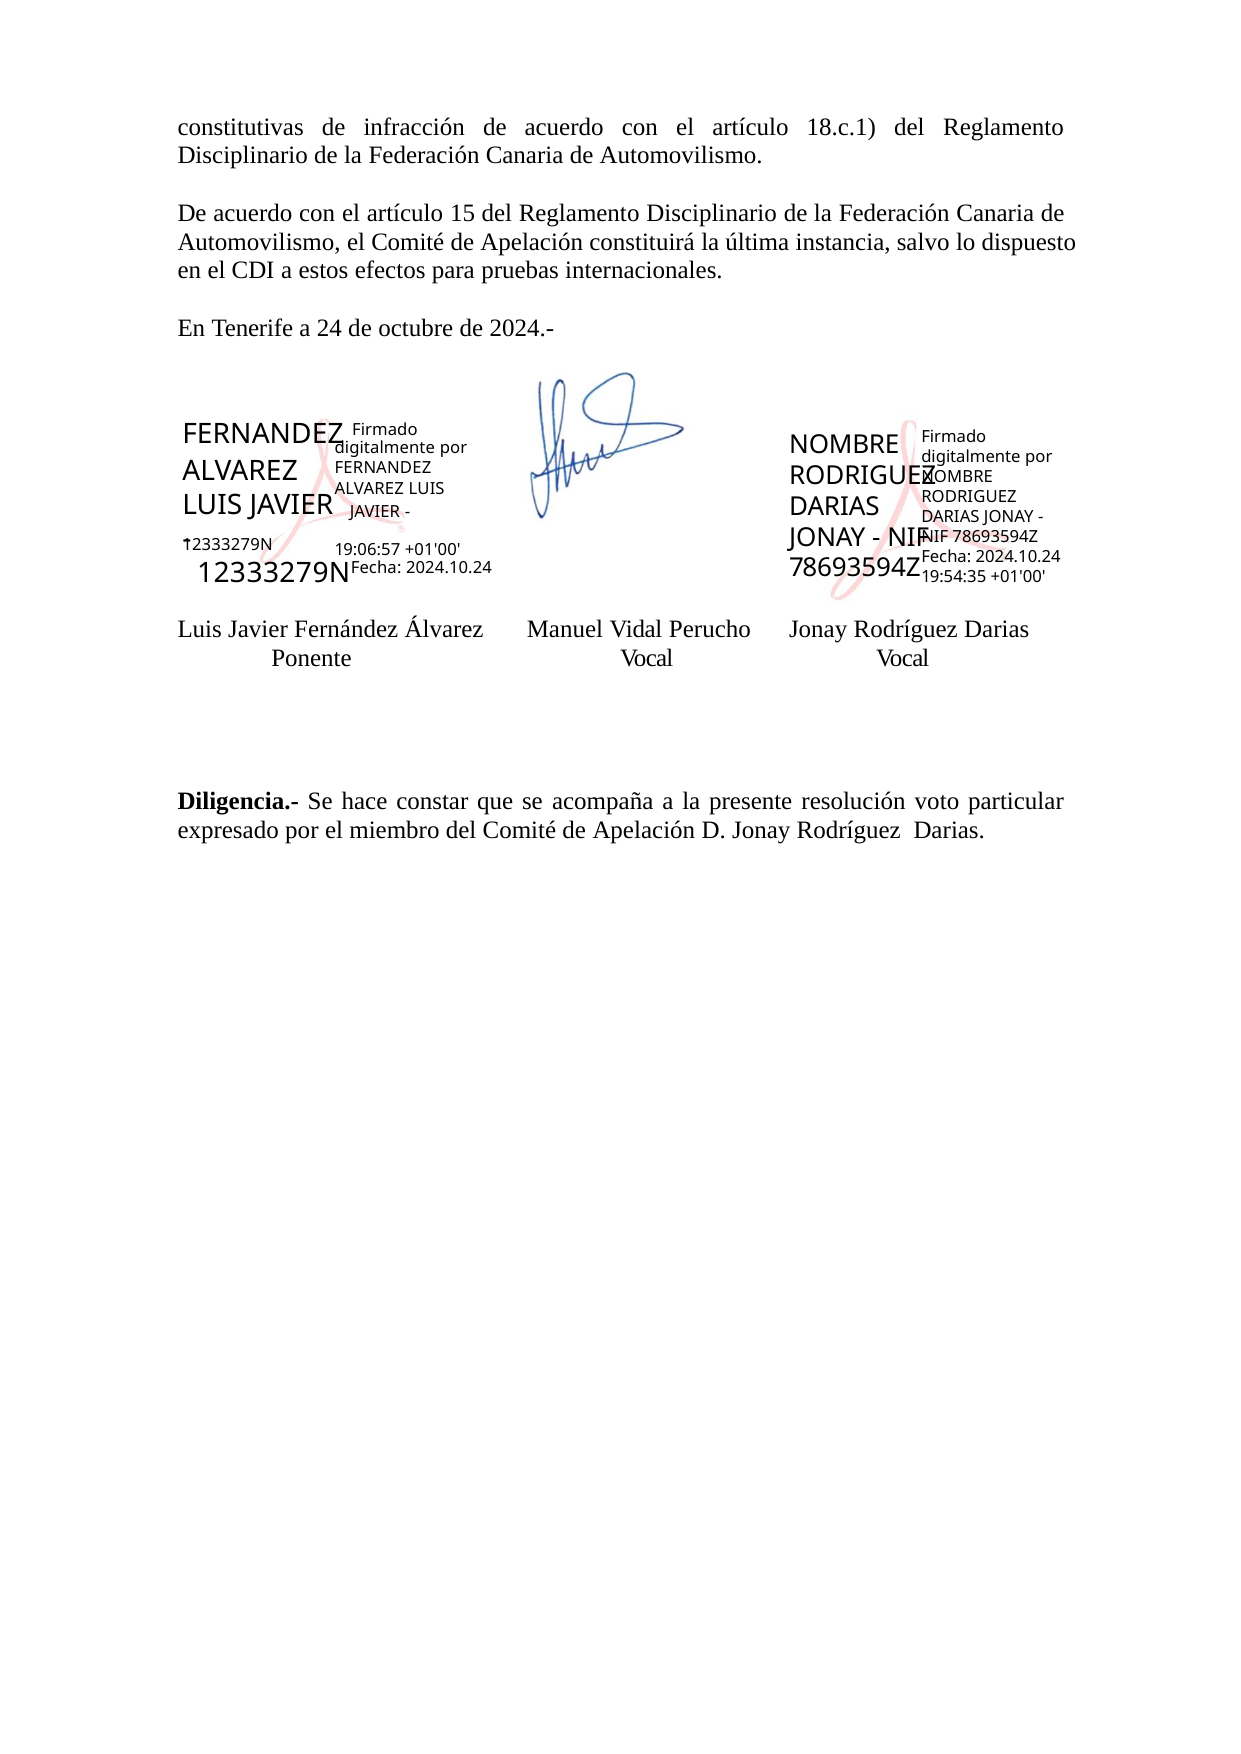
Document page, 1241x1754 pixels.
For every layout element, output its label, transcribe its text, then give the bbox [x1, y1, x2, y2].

text 1 [334, 539, 343, 559]
text digitalmente por [334, 437, 478, 453]
text 9:54:35 +01'00' [929, 567, 1059, 587]
text JONAY - NIF [789, 521, 942, 552]
text Jonay Rodríguez Darias [789, 615, 1054, 643]
text Luis Javier Fernández Álvarez [177, 615, 508, 643]
text En Tenerife a 24 de octubre de 2024.- [177, 314, 579, 342]
text Fecha: 2024.10.24 [934, 547, 1070, 567]
text RODRIGUEZ [789, 459, 943, 490]
text Manuel Vidal Perucho [527, 615, 776, 643]
text Vocal [620, 644, 776, 672]
text constitutivas de infracción de acuerdo con el artículo 18.c.1) del Reglamento [177, 113, 1088, 141]
text expresado por el miembro del Comité de Apelación D. Jonay Rodríguez Darias. [177, 816, 1088, 844]
text Diligencia.- Se hace constar que se acompaña a la presente resolución voto particular [177, 788, 1088, 815]
text 8693594Z [802, 552, 934, 583]
text Ponente [271, 644, 508, 672]
text LUIS JAVIER JAVIER - 12333279N [182, 487, 500, 555]
text 12333279NFecha: 2024.10.24 [197, 555, 500, 589]
text 7 [789, 552, 802, 583]
text De acuerdo con el artículo 15 del Reglamento Disciplinario de la Federación Canaria de [177, 199, 1088, 227]
text 1 [921, 567, 929, 587]
text digitalmente por [943, 446, 1064, 466]
text ALVAREZ LUIS [334, 478, 459, 498]
text DARIAS JONAY - [921, 506, 1070, 526]
text Automovilismo, el Comité de Apelación constituirá la última instancia, salvo lo dispuesto [177, 228, 1088, 256]
text FERNANDEZ Firmado [182, 417, 418, 451]
text Disciplinario de la Federación Canaria de Automovilismo. [177, 142, 1088, 169]
text NOMBRE [789, 428, 943, 459]
text Firmado [921, 426, 1064, 446]
text Vocal [876, 644, 1054, 672]
text ALVAREZ [182, 453, 500, 487]
text NIF 78693594Z [942, 526, 1070, 547]
text 9:06:57 +01'00' [343, 539, 473, 559]
text en el CDI a estos efectos para pruebas internacionales. [177, 257, 1088, 284]
text DARIAS [789, 490, 921, 521]
text - [182, 521, 216, 555]
text NOMBRE [943, 466, 1064, 486]
text RODRIGUEZ [921, 486, 1030, 506]
